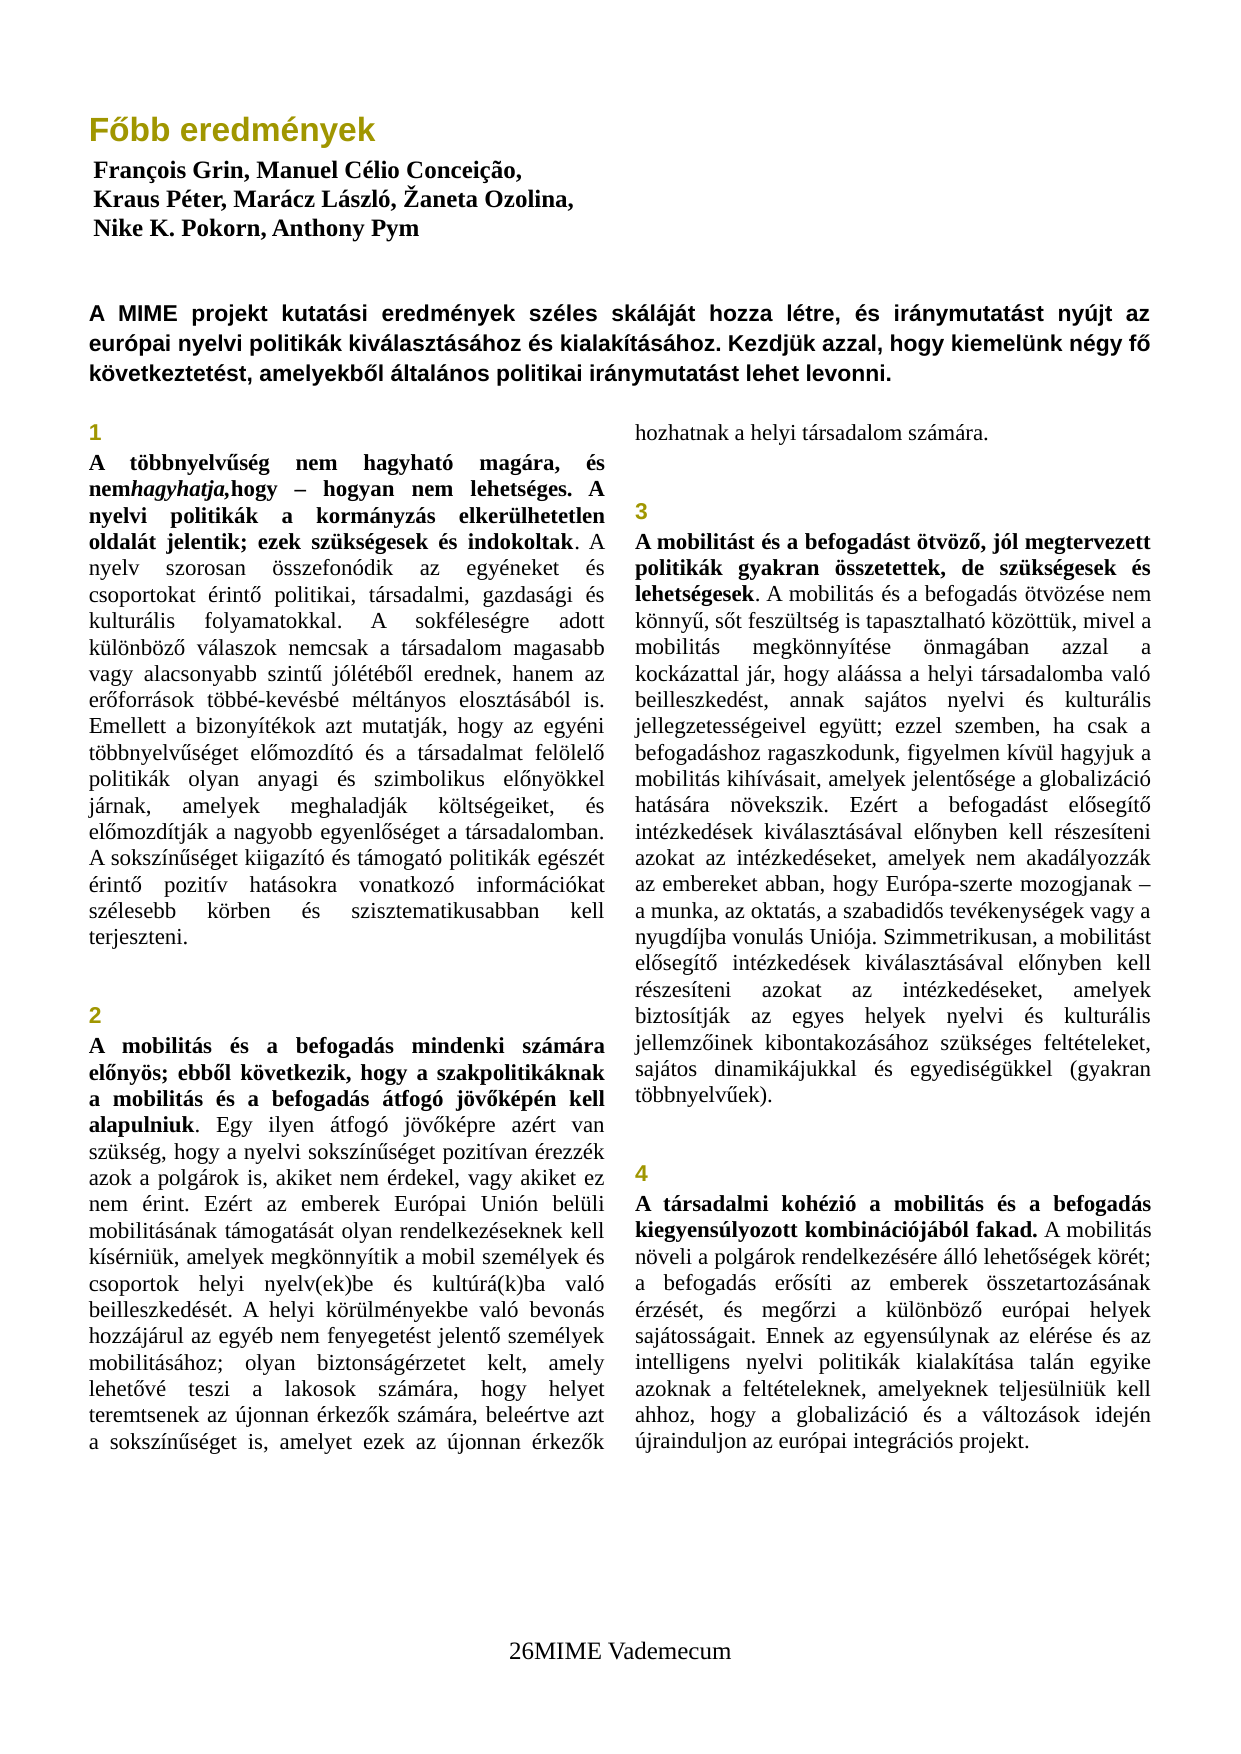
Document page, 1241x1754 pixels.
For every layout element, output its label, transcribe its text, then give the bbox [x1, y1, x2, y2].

text 2 [88, 1002, 605, 1028]
text A társadalmi kohézió a mobilitás és a befogadás kiegyensúlyozott kombinációjából fakad. A mobilitás növeli a polgárok rendelkezésére álló lehetőségek körét; a befogadás erősíti az emberek összetartozásának érzését, és megőrzi a különböző európai helyek sajátosságait. Ennek az egyensúlynak az elérése és az intelligens nyelvi politikák kialakítása talán egyike azoknak a feltételeknek, amelyeknek teljesülniük kell ahhoz, hogy a globalizáció és a változások idején újrainduljon az európai integrációs projekt. [635, 1190, 1152, 1454]
text 3 [635, 498, 1152, 524]
text A mobilitást és a befogadást ötvöző, jól megtervezett politikák gyakran összetettek, de szükségesek és lehetségesek. A mobilitás és a befogadás ötvözése nem könnyű, sőt feszültség is tapasztalható közöttük, mivel a mobilitás megkönnyítése önmagában azzal a kockázattal jár, hogy aláássa a helyi társadalomba való beilleszkedést, annak sajátos nyelvi és kulturális jellegzetességeivel együtt; ezzel szemben, ha csak a befogadáshoz ragaszkodunk, figyelmen kívül hagyjuk a mobilitás kihívásait, amelyek jelentősége a globalizáció hatására növekszik. Ezért a befogadást elősegítő intézkedések kiválasztásával előnyben kell részesíteni azokat az intézkedéseket, amelyek nem akadályozzák az embereket abban, hogy Európa-szerte mozogjanak – a munka, az oktatás, a szabadidős tevékenységek vagy a nyugdíjba vonulás Uniója. Szimmetrikusan, a mobilitást elősegítő intézkedések kiválasztásával előnyben kell részesíteni azokat az intézkedéseket, amelyek biztosítják az egyes helyek nyelvi és kulturális jellemzőinek kibontakozásához szükséges feltételeket, sajátos dinamikájukkal és egyediségükkel (gyakran többnyelvűek). [635, 528, 1152, 1108]
text hozhatnak a helyi társadalom számára. [635, 419, 1152, 445]
text 1 [88, 419, 605, 445]
subtitle Főbb eredmények [88, 109, 1152, 148]
text A többnyelvűség nem hagyható magára, és nemhagyhatja,hogy – hogyan nem lehetséges. A nyelvi politikák a kormányzás elkerülhetetlen oldalát jelentik; ezek szükségesek és indokoltak. A nyelv szorosan összefonódik az egyéneket és csoportokat érintő politikai, társadalmi, gazdasági és kulturális folyamatokkal. A sokféleségre adott különböző válaszok nemcsak a társadalom magasabb vagy alacsonyabb szintű jólétéből erednek, hanem az erőforrások többé-kevésbé méltányos elosztásából is. Emellett a bizonyítékok azt mutatják, hogy az egyéni többnyelvűséget előmozdító és a társadalmat felölelő politikák olyan anyagi és szimbolikus előnyökkel járnak, amelyek meghaladják költségeiket, és előmozdítják a nagyobb egyenlőséget a társadalomban. A sokszínűséget kiigazító és támogató politikák egészét érintő pozitív hatásokra vonatkozó információkat szélesebb körben és szisztematikusabban kell terjeszteni. [88, 449, 605, 950]
text A MIME projekt kutatási eredmények széles skáláját hozza létre, és iránymutatást nyújt az európai nyelvi politikák kiválasztásához és kialakításához. Kezdjük azzal, hogy kiemelünk négy fő következtetést, amelyekből általános politikai iránymutatást lehet levonni. [88, 299, 1152, 386]
text 4 [635, 1160, 1152, 1186]
text A mobilitás és a befogadás mindenki számára előnyös; ebből következik, hogy a szakpolitikáknak a mobilitás és a befogadás átfogó jövőképén kell alapulniuk. Egy ilyen átfogó jövőképre azért van szükség, hogy a nyelvi sokszínűséget pozitívan érezzék azok a polgárok is, akiket nem érdekel, vagy akiket ez nem érint. Ezért az emberek Európai Unión belüli mobilitásának támogatását olyan rendelkezéseknek kell kísérniük, amelyek megkönnyítik a mobil személyek és csoportok helyi nyelv(ek)be és kultúrá(k)ba való beilleszkedését. A helyi körülményekbe való bevonás hozzájárul az egyéb nem fenyegetést jelentő személyek mobilitásához; olyan biztonságérzetet kelt, amely lehetővé teszi a lakosok számára, hogy helyet teremtsenek az újonnan érkezők számára, beleértve azt a sokszínűséget is, amelyet ezek az újonnan érkezők [88, 1032, 605, 1454]
